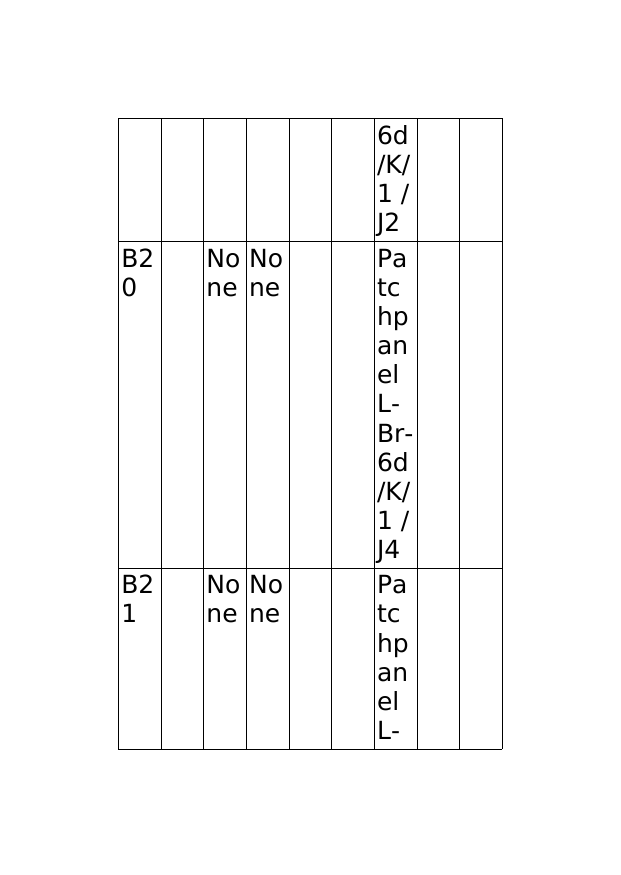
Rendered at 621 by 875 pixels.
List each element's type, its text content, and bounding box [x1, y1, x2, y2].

table_cell None [247, 242, 289, 567]
table_cell [290, 242, 331, 567]
table_cell [162, 242, 203, 567]
table_cell None [247, 569, 289, 748]
table_cell [162, 569, 203, 748]
table_cell [162, 119, 203, 241]
table_cell [247, 119, 289, 241]
table_cell [460, 242, 502, 567]
table_cell B21 [119, 569, 161, 748]
table_cell [332, 569, 374, 748]
table_cell B20 [119, 242, 161, 567]
table_cell 6d/K/1 / J2 [375, 119, 417, 241]
table_cell [119, 119, 161, 241]
table_cell [290, 569, 331, 748]
table_cell [204, 119, 246, 241]
table_cell Patchpanel L-Br-6d/K/1 / J4 [375, 242, 417, 567]
table_cell [418, 569, 459, 748]
table_cell [418, 242, 459, 567]
table_cell [290, 119, 331, 241]
table_cell [332, 242, 374, 567]
table_cell Patchpanel L- [375, 569, 417, 748]
table_cell [332, 119, 374, 241]
table_cell [460, 569, 502, 748]
table_cell None [204, 569, 246, 748]
table_cell [460, 119, 502, 241]
table_cell [418, 119, 459, 241]
table_cell None [204, 242, 246, 567]
